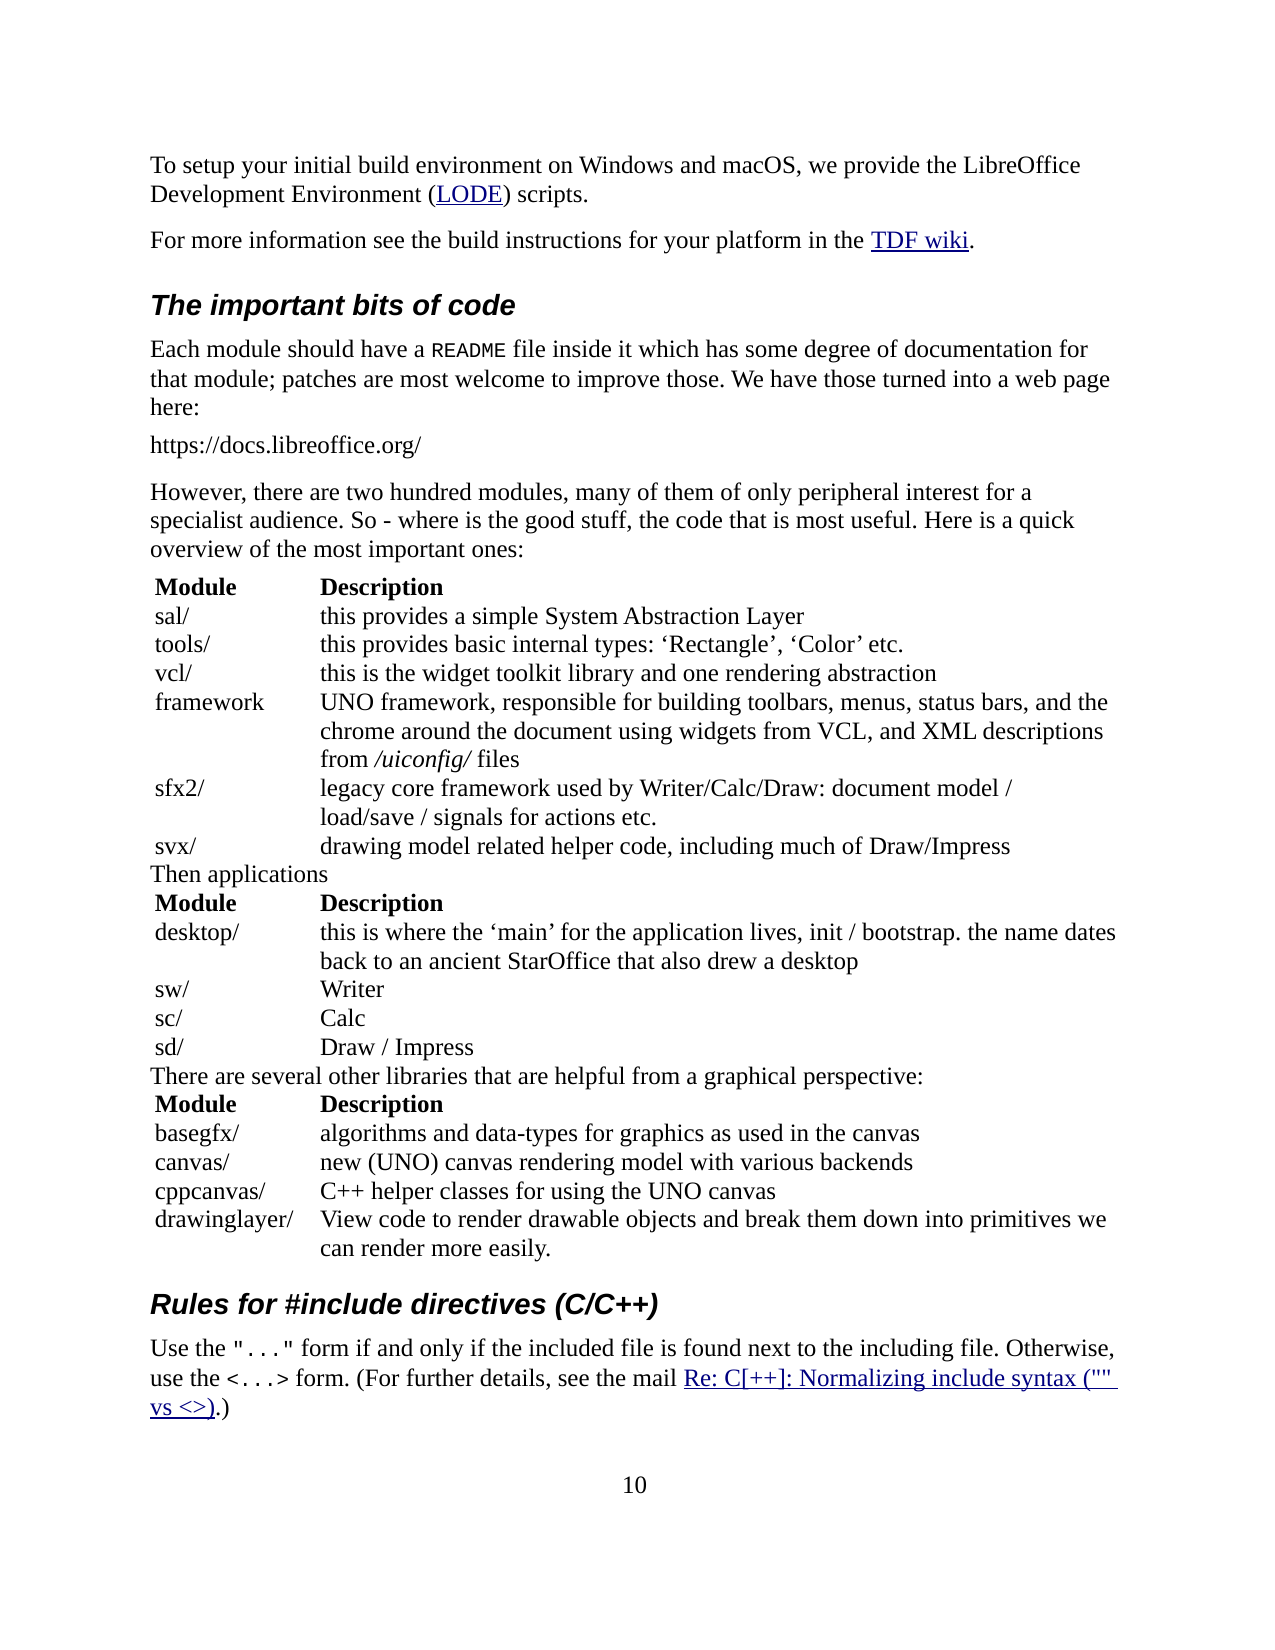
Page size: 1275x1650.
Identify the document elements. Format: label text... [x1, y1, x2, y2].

table_cell sal/ [150, 601, 315, 629]
table_cell desktop/ [150, 917, 315, 974]
table_cell sw/ [150, 975, 315, 1003]
text Use the "..." form if and only if the included file is found next to the including file. Otherwise, use the <...> form. (For further details, see the mail Re: C[++]: Normalizing include syntax ("" vs <>).) [150, 1333, 1125, 1421]
text Then applications [150, 859, 1125, 888]
table_cell this provides basic internal types: ‘Rectangle’, ‘Color’ etc. [315, 630, 1125, 658]
subtitle The important bits of code [150, 288, 1125, 322]
table_cell drawinglayer/ [150, 1205, 315, 1262]
table_header Description [315, 1090, 1125, 1118]
text To setup your initial build environment on Windows and macOS, we provide the LibreOffice Development Environment (LODE) scripts. [150, 150, 1125, 207]
table_cell C++ helper classes for using the UNO canvas [315, 1176, 1125, 1204]
table_cell legacy core framework used by Writer/Calc/Draw: document model / load/save / signals for actions etc. [315, 773, 1125, 831]
text However, there are two hundred modules, many of them of only peripheral interest for a specialist audience. So - where is the good stuff, the code that is most useful. Here is a quick overview of the most important ones: [150, 477, 1125, 563]
table_cell sd/ [150, 1032, 315, 1061]
subtitle Rules for #include directives (C/C++) [150, 1287, 1125, 1321]
table_header Description [315, 572, 1125, 601]
table_cell canvas/ [150, 1147, 315, 1176]
table_cell algorithms and data-types for graphics as used in the canvas [315, 1118, 1125, 1147]
table_cell sc/ [150, 1003, 315, 1032]
table_cell cppcanvas/ [150, 1176, 315, 1204]
text https://docs.libreoffice.org/ [150, 430, 1125, 459]
table_cell this is the widget toolkit library and one rendering abstraction [315, 658, 1125, 687]
table_cell tools/ [150, 630, 315, 658]
table_cell this provides a simple System Abstraction Layer [315, 601, 1125, 629]
table_header Module [150, 572, 315, 601]
table_header Module [150, 1090, 315, 1118]
table_cell sfx2/ [150, 773, 315, 831]
table_cell new (UNO) canvas rendering model with various backends [315, 1147, 1125, 1176]
text There are several other libraries that are helpful from a graphical perspective: [150, 1061, 1125, 1089]
table_cell View code to render drawable objects and break them down into primitives we can render more easily. [315, 1205, 1125, 1262]
text For more information see the build instructions for your platform in the TDF wiki. [150, 225, 1125, 254]
table_header Description [315, 888, 1125, 917]
table_cell basegfx/ [150, 1118, 315, 1147]
table_cell this is where the ‘main’ for the application lives, init / bootstrap. the name dates back to an ancient StarOffice that also drew a desktop [315, 917, 1125, 974]
table_cell Draw / Impress [315, 1032, 1125, 1061]
table_cell svx/ [150, 831, 315, 859]
table_cell drawing model related helper code, including much of Draw/Impress [315, 831, 1125, 859]
table_cell Calc [315, 1003, 1125, 1032]
table_cell Writer [315, 975, 1125, 1003]
table_cell framework [150, 687, 315, 773]
table_header Module [150, 888, 315, 917]
text Each module should have a README file inside it which has some degree of documentation for that module; patches are most welcome to improve those. We have those turned into a web page here: [150, 334, 1125, 421]
table_cell vcl/ [150, 658, 315, 687]
table_cell UNO framework, responsible for building toolbars, menus, status bars, and the chrome around the document using widgets from VCL, and XML descriptions from /uiconfig/ files [315, 687, 1125, 773]
